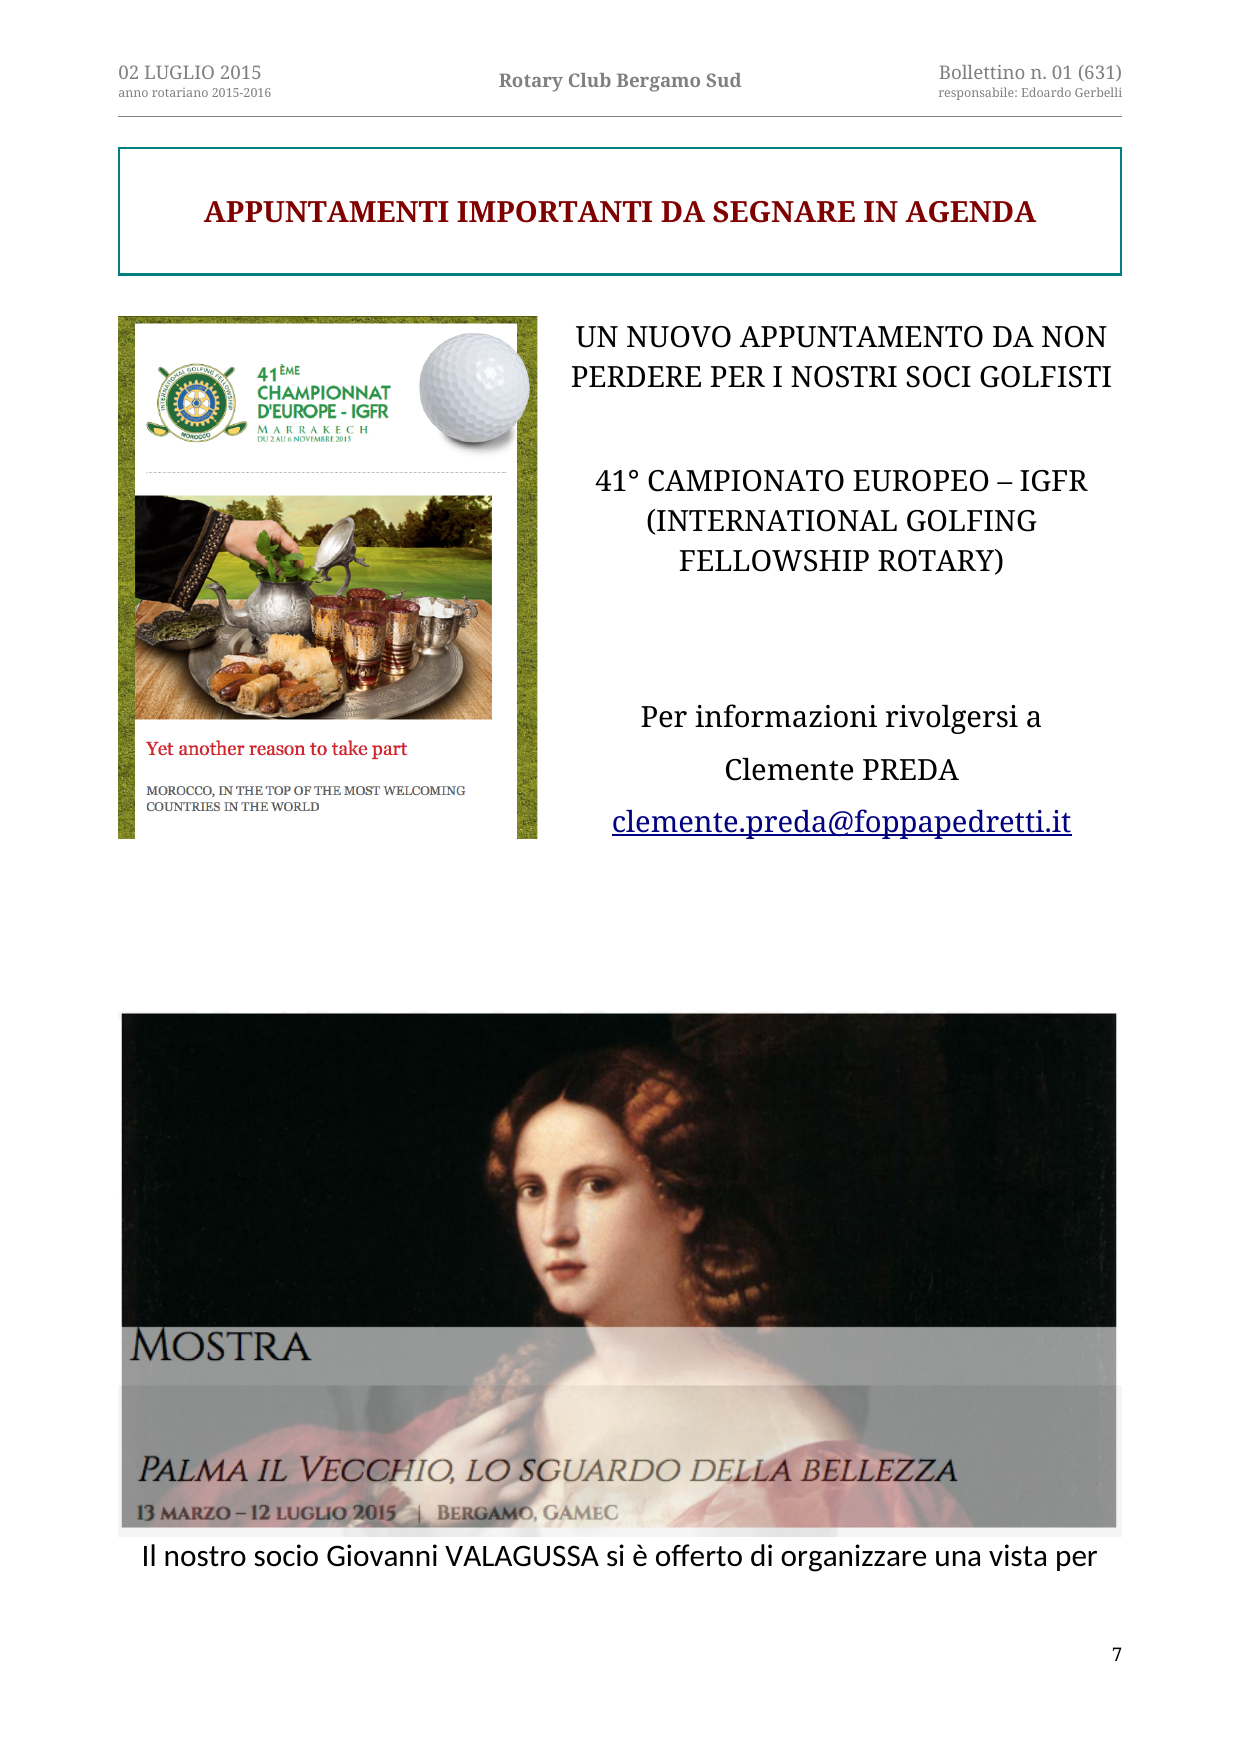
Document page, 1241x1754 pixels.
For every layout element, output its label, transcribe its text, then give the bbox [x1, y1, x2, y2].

text 41° CAMPIONATO EUROPEO – IGFR (INTERNATIONAL GOLFING FELLOWSHIP ROTARY) [538, 461, 1122, 580]
text APPUNTAMENTI IMPORTANTI DA SEGNARE IN AGENDA [120, 186, 1120, 231]
picture [118, 316, 538, 839]
text Clemente PREDA [538, 749, 1122, 788]
picture [118, 1011, 1123, 1537]
text UN NUOVO APPUNTAMENTO DA NON PERDERE PER I NOSTRI SOCI GOLFISTI [538, 317, 1122, 396]
text clemente.preda@foppapedretti.it [118, 801, 1122, 841]
text Il nostro socio Giovanni VALAGUSSA si è offerto di organizzare una vista per [118, 1537, 1122, 1574]
text Per informazioni rivolgersi a [538, 697, 1122, 736]
